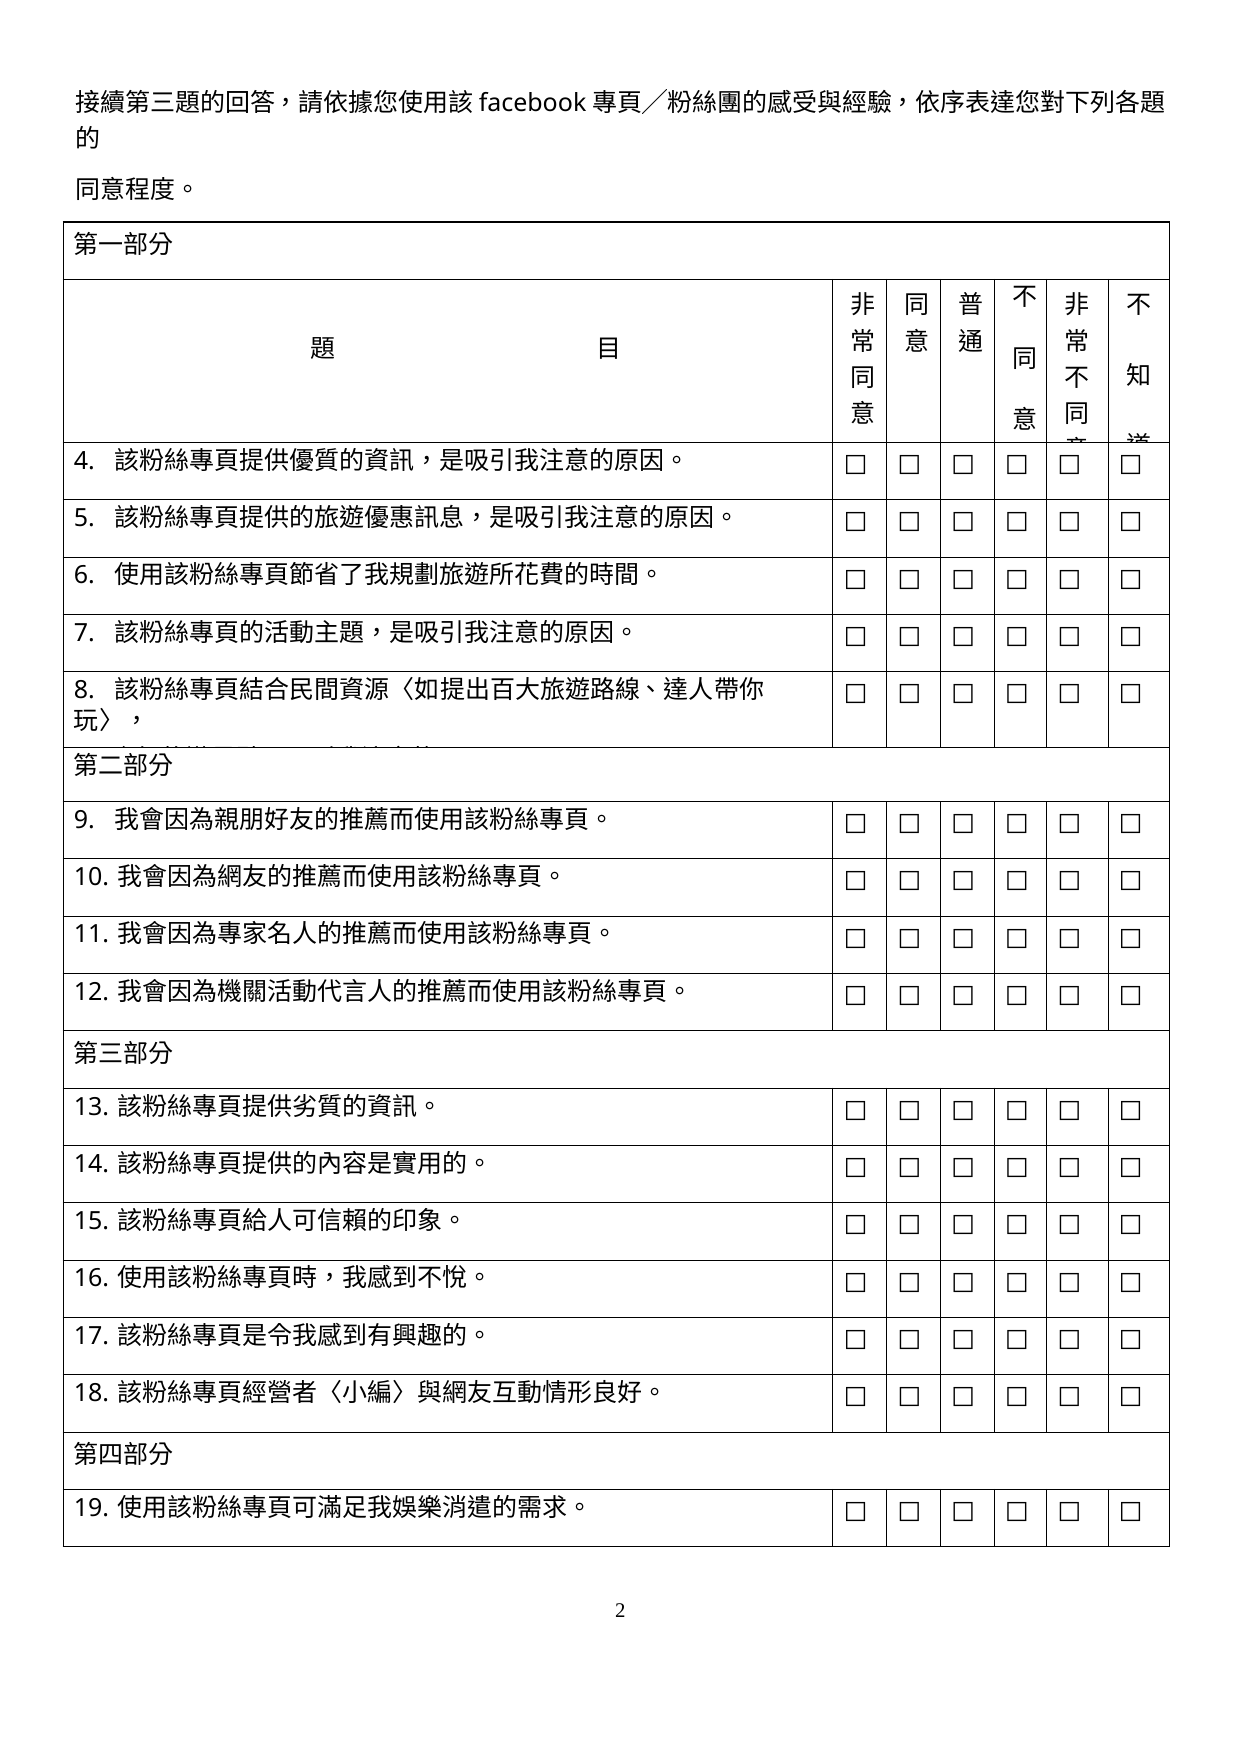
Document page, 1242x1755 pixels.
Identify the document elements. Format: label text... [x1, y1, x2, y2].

table_cell □ [1109, 615, 1169, 671]
table_cell □ [887, 1490, 940, 1546]
table_cell □ [941, 974, 994, 1030]
table_cell 11. 我會因為專家名人的推薦而使用該粉絲專頁。 [64, 917, 832, 973]
table_cell □ [833, 859, 886, 916]
table_cell □ [995, 1089, 1046, 1145]
table_cell 6. 使用該粉絲專頁節省了我規劃旅遊所花費的時間。 [64, 558, 832, 614]
table_cell □ [887, 917, 940, 973]
table_cell □ [833, 615, 886, 671]
table_cell □ [941, 1261, 994, 1317]
table_cell □ [941, 500, 994, 557]
table_cell 16. 使用該粉絲專頁時，我感到不悅。 [64, 1261, 832, 1317]
table_cell 10. 我會因為網友的推薦而使用該粉絲專頁。 [64, 859, 832, 916]
table_cell □ [1047, 1318, 1108, 1374]
table_cell □ [833, 672, 886, 747]
table_cell □ [1109, 1146, 1169, 1202]
table_cell 不 知 道 [1109, 280, 1169, 442]
table_cell □ [887, 802, 940, 858]
table_cell 5. 該粉絲專頁提供的旅遊優惠訊息，是吸引我注意的原因。 [64, 500, 832, 557]
text 同意程度。 [75, 169, 1185, 206]
table_cell □ [1047, 974, 1108, 1030]
table_cell □ [1047, 443, 1108, 499]
table_cell □ [1047, 1203, 1108, 1259]
table_cell □ [941, 1318, 994, 1374]
table_cell □ [941, 1203, 994, 1259]
table_cell □ [995, 500, 1046, 557]
table_cell □ [833, 1375, 886, 1432]
table_cell □ [941, 615, 994, 671]
table_cell □ [1109, 1375, 1169, 1432]
table_cell 題 目 [64, 280, 832, 442]
table_cell □ [833, 1490, 886, 1546]
table_cell □ [995, 859, 1046, 916]
table_header 第一部分 [64, 223, 1169, 279]
table_cell □ [887, 672, 940, 747]
table_cell □ [1047, 1375, 1108, 1432]
table_cell □ [887, 1318, 940, 1374]
table_cell □ [887, 1375, 940, 1432]
table_cell □ [1047, 802, 1108, 858]
table_cell □ [1109, 500, 1169, 557]
table_cell □ [1109, 1318, 1169, 1374]
table_cell □ [1109, 859, 1169, 916]
table_cell □ [833, 558, 886, 614]
table_cell □ [1109, 672, 1169, 747]
table_cell □ [1109, 1261, 1169, 1317]
table_cell □ [1109, 917, 1169, 973]
table_cell □ [1047, 1089, 1108, 1145]
table_cell □ [1047, 558, 1108, 614]
table_cell □ [995, 917, 1046, 973]
table_cell □ [833, 1318, 886, 1374]
table_cell 15. 該粉絲專頁給人可信賴的印象。 [64, 1203, 832, 1259]
table_cell □ [941, 917, 994, 973]
table_cell □ [995, 615, 1046, 671]
table_cell □ [941, 1490, 994, 1546]
table_cell 7. 該粉絲專頁的活動主題，是吸引我注意的原因。 [64, 615, 832, 671]
table_cell 同 意 [887, 280, 940, 442]
table_cell □ [995, 558, 1046, 614]
table_cell □ [941, 1375, 994, 1432]
table_cell □ [995, 974, 1046, 1030]
table_cell □ [833, 500, 886, 557]
table_cell □ [833, 917, 886, 973]
text 接續第三題的回答，請依據您使用該 facebook 專頁╱粉絲團的感受與經驗，依序表達您對下列各題的 [75, 79, 1185, 152]
table_cell □ [887, 1089, 940, 1145]
table_cell □ [995, 1203, 1046, 1259]
table_cell □ [833, 974, 886, 1030]
table_cell □ [1047, 500, 1108, 557]
table_cell □ [995, 1375, 1046, 1432]
table_cell □ [833, 1261, 886, 1317]
table_cell □ [833, 1146, 886, 1202]
table_cell 18. 該粉絲專頁經營者〈小編〉與網友互動情形良好。 [64, 1375, 832, 1432]
table_cell □ [887, 1261, 940, 1317]
table_cell □ [1109, 558, 1169, 614]
table_cell 13. 該粉絲專頁提供劣質的資訊。 [64, 1089, 832, 1145]
table_cell 非常不同意 [1047, 280, 1108, 442]
table_cell □ [995, 1146, 1046, 1202]
table_cell □ [1047, 672, 1108, 747]
table_cell □ [1047, 1490, 1108, 1546]
table_cell □ [1047, 1146, 1108, 1202]
table_cell □ [995, 1318, 1046, 1374]
table_cell □ [833, 802, 886, 858]
table_cell □ [1047, 615, 1108, 671]
table_cell □ [995, 672, 1046, 747]
table_cell □ [833, 443, 886, 499]
table_cell □ [995, 443, 1046, 499]
table_cell □ [887, 1146, 940, 1202]
table_cell □ [995, 802, 1046, 858]
table_cell □ [995, 1490, 1046, 1546]
table_cell 第四部分 [64, 1433, 1169, 1489]
table_cell □ [887, 500, 940, 557]
table_cell 不 同 意 [995, 280, 1046, 442]
table_cell □ [833, 1089, 886, 1145]
table_cell □ [941, 558, 994, 614]
table_cell □ [887, 974, 940, 1030]
table_cell 17. 該粉絲專頁是令我感到有興趣的。 [64, 1318, 832, 1374]
table_cell □ [941, 802, 994, 858]
table_cell 19. 使用該粉絲專頁可滿足我娛樂消遣的需求。 [64, 1490, 832, 1546]
table_cell □ [941, 1146, 994, 1202]
table_cell 第三部分 [64, 1031, 1169, 1088]
table_cell 8. 該粉絲專頁結合民間資源〈如提出百大旅遊路線、達人帶你玩〉， 介紹旅遊景點是吸引我注意的原因。 [64, 672, 832, 747]
table_cell 4. 該粉絲專頁提供優質的資訊，是吸引我注意的原因。 [64, 443, 832, 499]
table_cell □ [1047, 1261, 1108, 1317]
table_cell 普 通 [941, 280, 994, 442]
table_cell 非 常 同 意 [833, 280, 886, 442]
table_cell □ [1047, 917, 1108, 973]
table_cell □ [941, 443, 994, 499]
table_cell □ [995, 1261, 1046, 1317]
table_cell 9. 我會因為親朋好友的推薦而使用該粉絲專頁。 [64, 802, 832, 858]
table_cell □ [887, 558, 940, 614]
table_cell □ [887, 1203, 940, 1259]
table_cell □ [941, 859, 994, 916]
table_cell □ [887, 859, 940, 916]
table_cell 12. 我會因為機關活動代言人的推薦而使用該粉絲專頁。 [64, 974, 832, 1030]
table_cell □ [887, 443, 940, 499]
table_cell □ [941, 1089, 994, 1145]
table_cell □ [1109, 1490, 1169, 1546]
table_cell 第二部分 [64, 748, 1169, 801]
table_cell □ [1047, 859, 1108, 916]
table_cell □ [941, 672, 994, 747]
table_cell 14. 該粉絲專頁提供的內容是實用的。 [64, 1146, 832, 1202]
table_cell □ [1109, 974, 1169, 1030]
table_cell □ [1109, 802, 1169, 858]
table_cell □ [1109, 443, 1169, 499]
table_cell □ [1109, 1203, 1169, 1259]
table_cell □ [887, 615, 940, 671]
table_cell □ [1109, 1089, 1169, 1145]
table_cell □ [833, 1203, 886, 1259]
